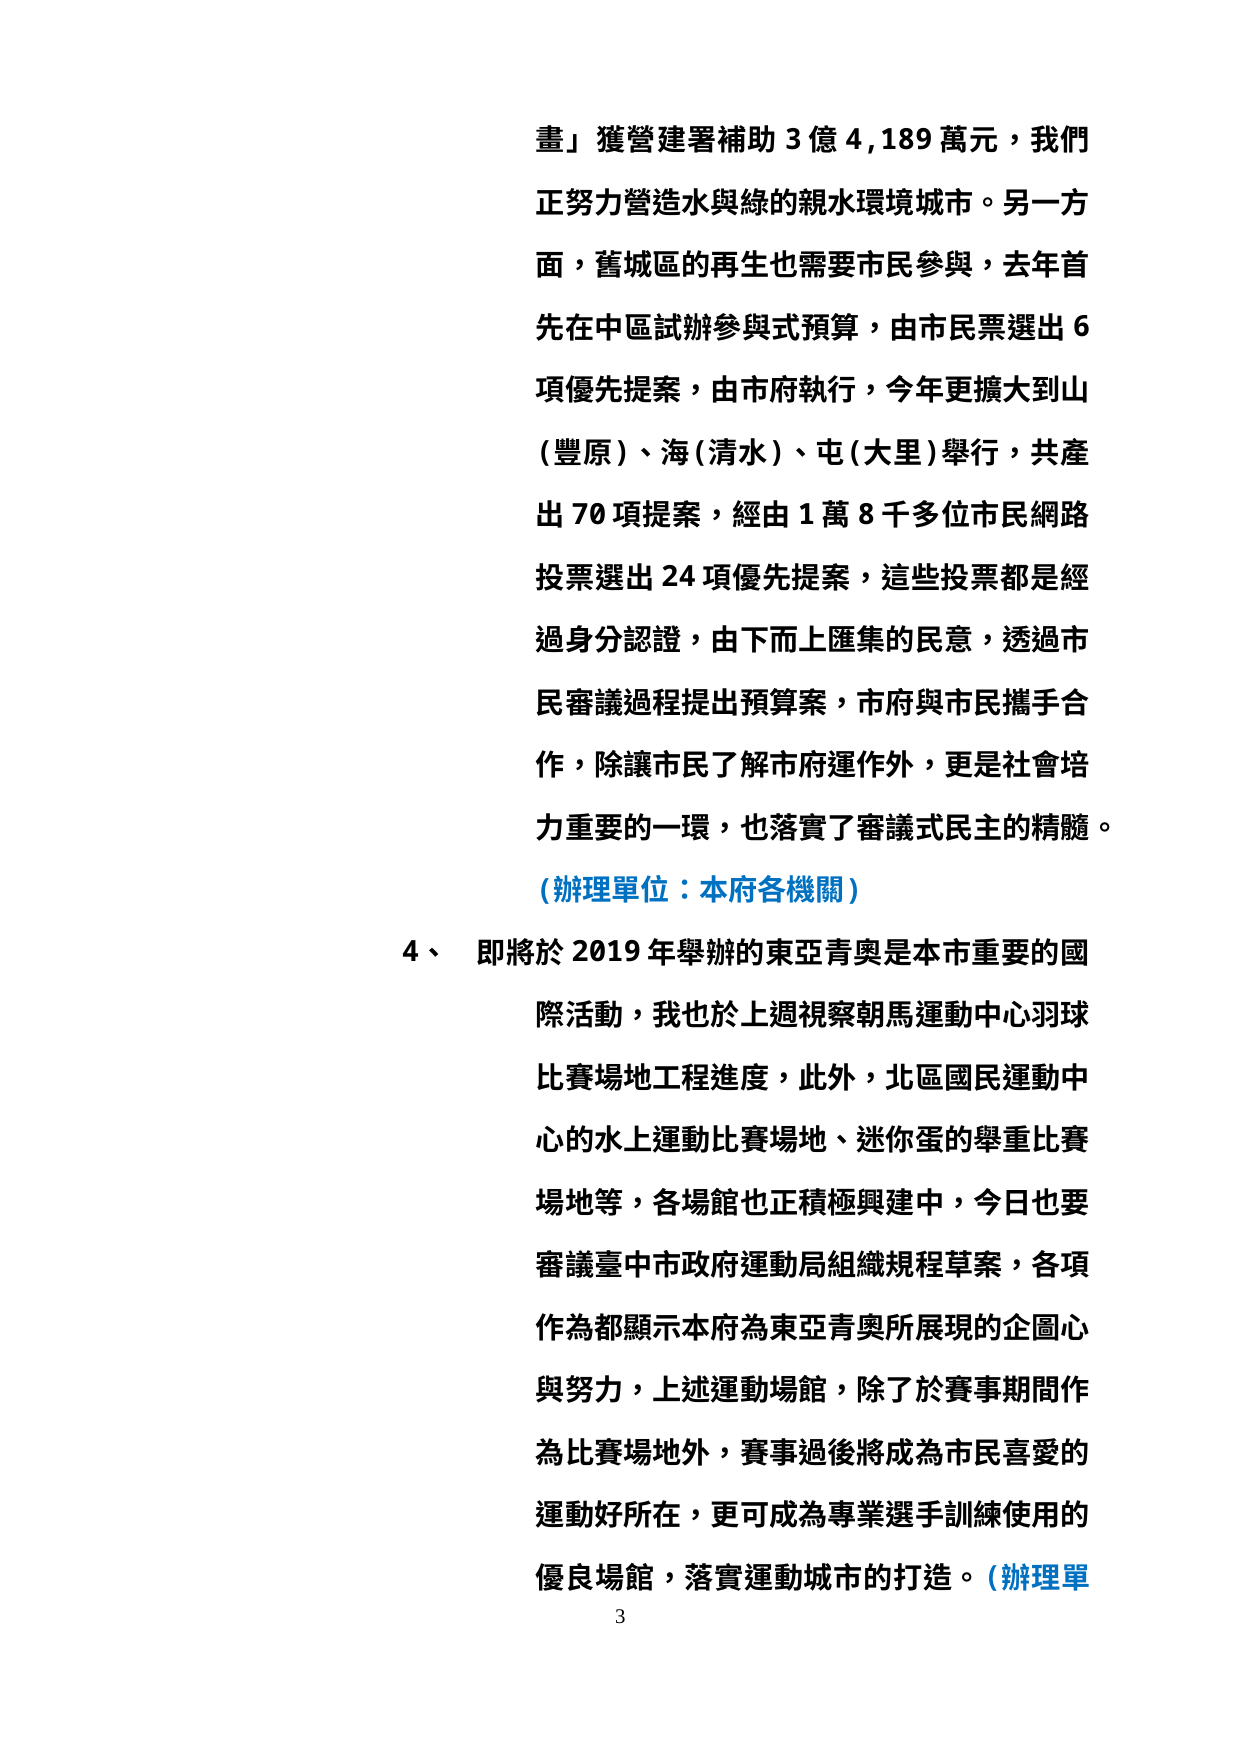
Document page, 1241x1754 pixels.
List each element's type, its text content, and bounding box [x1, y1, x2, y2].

list 市政方面，上週市政建設多與舊城區有關，除了車站周邊空間改造外，柳川的環境營造與整治工程已經接近完成，預計在聖誕節前夕(12月24日)將以嶄新的面貌與市民朋友見面；「綠川水質淨化工程」則獲環保署核定增額補助2,816萬元，工程即將正式啟動；日月湖進行清淤、「污水下水道建設計畫」獲營建署補助3億4,189萬元，我們正努力營造水與綠的親水環境城市。另一方面，舊城區的再生也需要市民參與，去年首先在中區試辦參與式預算，由市民票選出6項優先提案，由市府執行，今年更擴大到山(豐原)、海(清水)、屯(大里)舉行，共產出70項提案，經由1萬8千多位市民網路投票選出24項優先提案，這些投票都是經過身分認證，由下而上匯集的民意，透過市民審議過程提出預算案，市府與市民攜手合作，除讓市民了解市府運作外，更是社會培力重要的一環，也落實了審議式民主的精髓。(辦理單位：本府各機關) [402, 96, 1090, 909]
list 即將於2019年舉辦的東亞青奧是本市重要的國際活動，我也於上週視察朝馬運動中心羽球比賽場地工程進度，此外，北區國民運動中心的水上運動比賽場地、迷你蛋的舉重比賽場地等，各場館也正積極興建中，今日也要審議臺中市政府運動局組織規程草案，各項作為都顯示本府為東亞青奧所展現的企圖心與努力，上述運動場館，除了於賽事期間作為比賽場地外，賽事過後將成為市民喜愛的運動好所在，更可成為專業選手訓練使用的優良場館，落實運動城市的打造。(辦理單 [402, 909, 1090, 1596]
